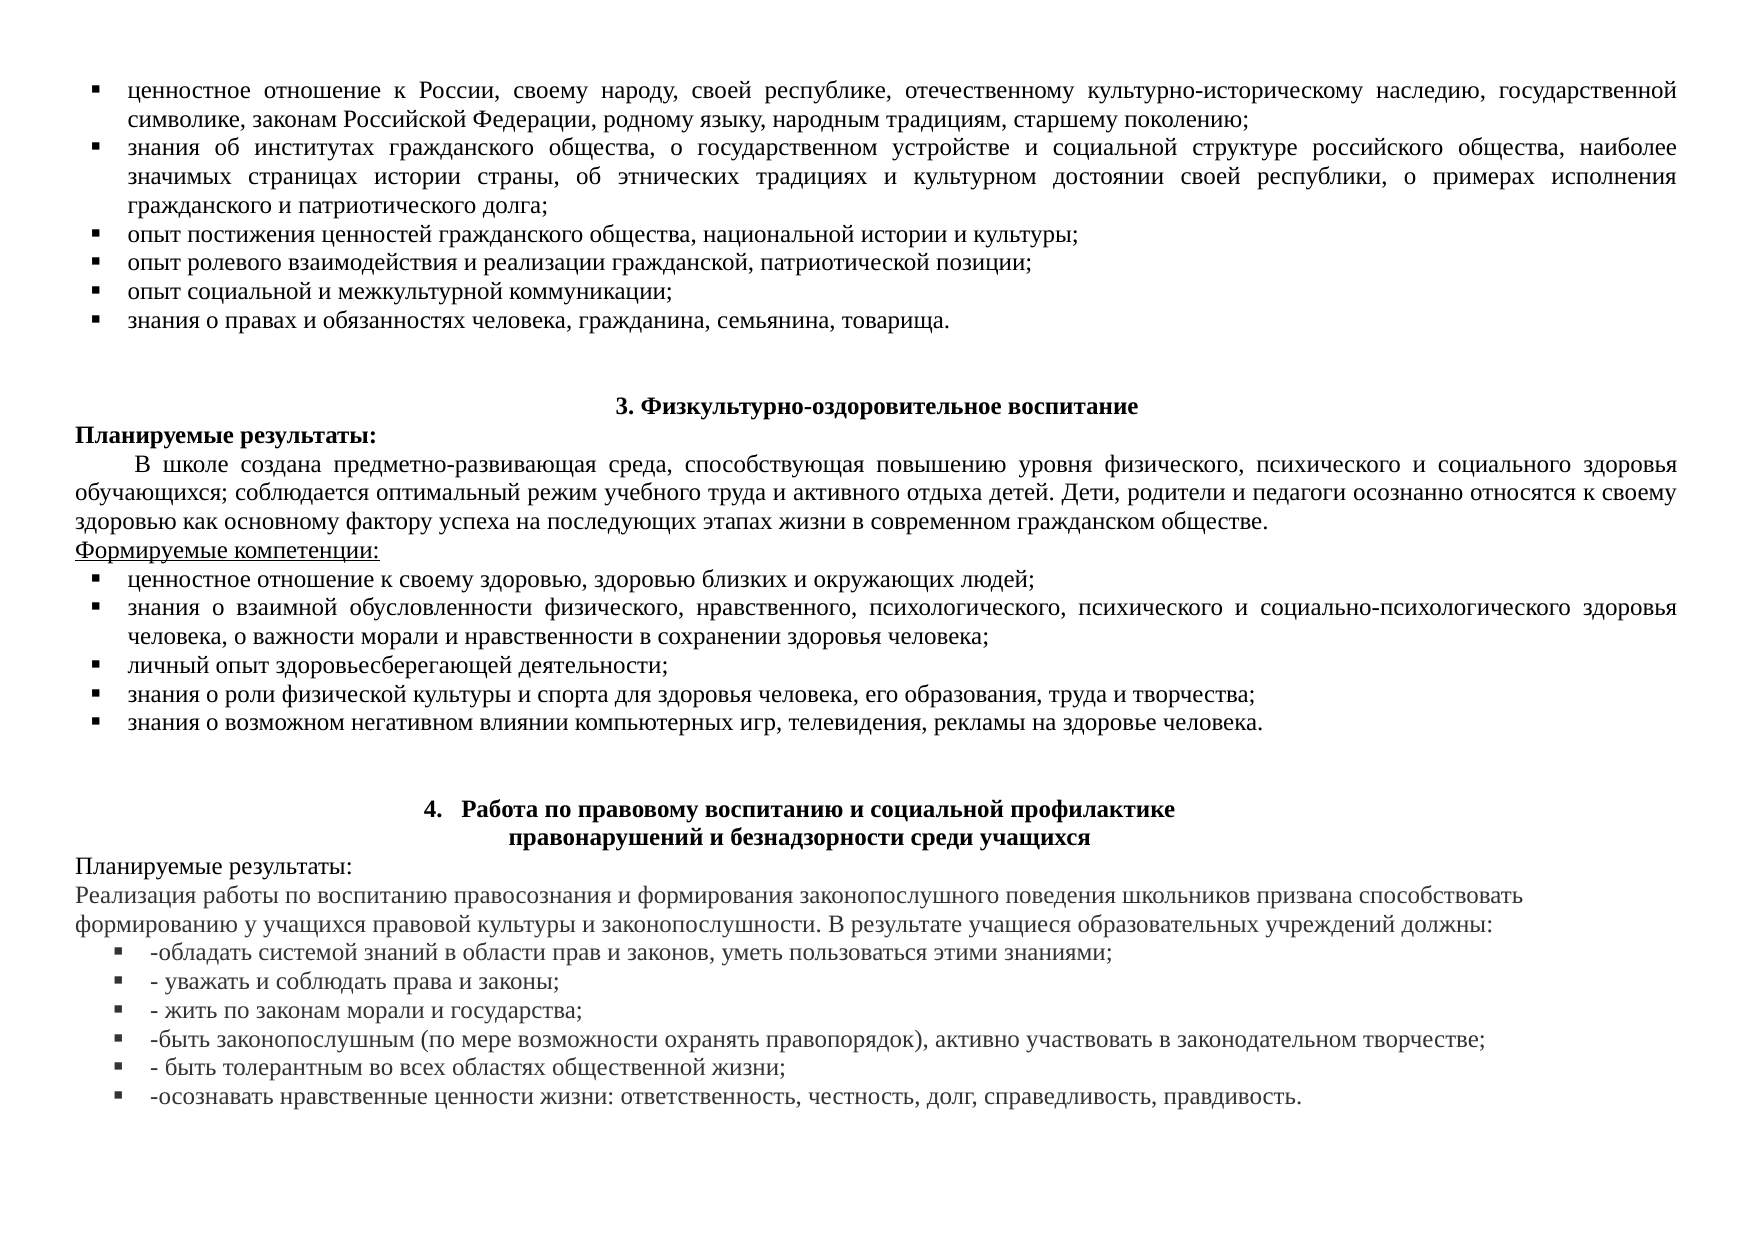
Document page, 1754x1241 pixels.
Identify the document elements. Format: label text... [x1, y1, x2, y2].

list знания о правах и обязанностях человека, гражданина, семьянина, товарища. [90, 305, 1679, 334]
text правонарушений и безнадзорности среди учащихся [0, 822, 1679, 851]
list опыт постижения ценностей гражданского общества, национальной истории и культуры; [90, 219, 1679, 247]
list опыт ролевого взаимодействия и реализации гражданской, патриотической позиции; [90, 247, 1679, 276]
list -осознавать нравственные ценности жизни: ответственность, честность, долг, справедливость, правдивость. [112, 1081, 1679, 1110]
text Планируемые результаты: [75, 851, 1679, 880]
list -обладать системой знаний в области прав и законов, уметь пользоваться этими знаниями; [112, 937, 1679, 966]
list знания о взаимной обусловленности физического, нравственного, психологического, психического и социально-психологического здоровья человека, о важности морали и нравственности в сохранении здоровья человека; [90, 592, 1679, 650]
text Планируемые результаты: [75, 420, 1679, 449]
list ценностное отношение к своему здоровью, здоровью близких и окружающих людей; [90, 564, 1679, 592]
text 4. Работа по правовому воспитанию и социальной профилактике [0, 794, 1679, 822]
list - уважать и соблюдать права и законы; [112, 966, 1679, 995]
list знания о роли физической культуры и спорта для здоровья человека, его образования, труда и творчества; [90, 679, 1679, 707]
text 3. Физкультурно-оздоровительное воспитание [75, 391, 1679, 420]
list личный опыт здоровьесберегающей деятельности; [90, 650, 1679, 679]
list ценностное отношение к России, своему народу, своей республике, отечественному культурно-историческому наследию, государственной символике, законам Российской Федерации, родному языку, народным традициям, старшему поколению; [90, 75, 1679, 132]
list -быть законопослушным (по мере возможности охранять правопорядок), активно участвовать в законодательном творчестве; [112, 1024, 1679, 1052]
text В школе создана предметно-развивающая среда, способствующая повышению уровня физического, психического и социального здоровья обучающихся; соблюдается оптимальный режим учебного труда и активного отдыха детей. Дети, родители и педагоги осознанно относятся к своему здоровью как основному фактору успеха на последующих этапах жизни в современном гражданском обществе. [75, 449, 1679, 535]
text Реализация работы по воспитанию правосознания и формирования законопослушного поведения школьников призвана способствовать формированию у учащихся правовой культуры и законопослушности. В результате учащиеся образовательных учреждений должны: [75, 880, 1679, 937]
list знания о возможном негативном влиянии компьютерных игр, телевидения, рекламы на здоровье человека. [90, 707, 1679, 736]
list опыт социальной и межкультурной коммуникации; [90, 276, 1679, 305]
list знания об институтах гражданского общества, о государственном устройстве и социальной структуре российского общества, наиболее значимых страницах истории страны, об этнических традициях и культурном достоянии своей республики, о примерах исполнения гражданского и патриотического долга; [90, 132, 1679, 219]
text Формируемые компетенции: [75, 535, 1679, 564]
list - быть толерантным во всех областях общественной жизни; [112, 1052, 1679, 1081]
list - жить по законам морали и государства; [112, 995, 1679, 1024]
